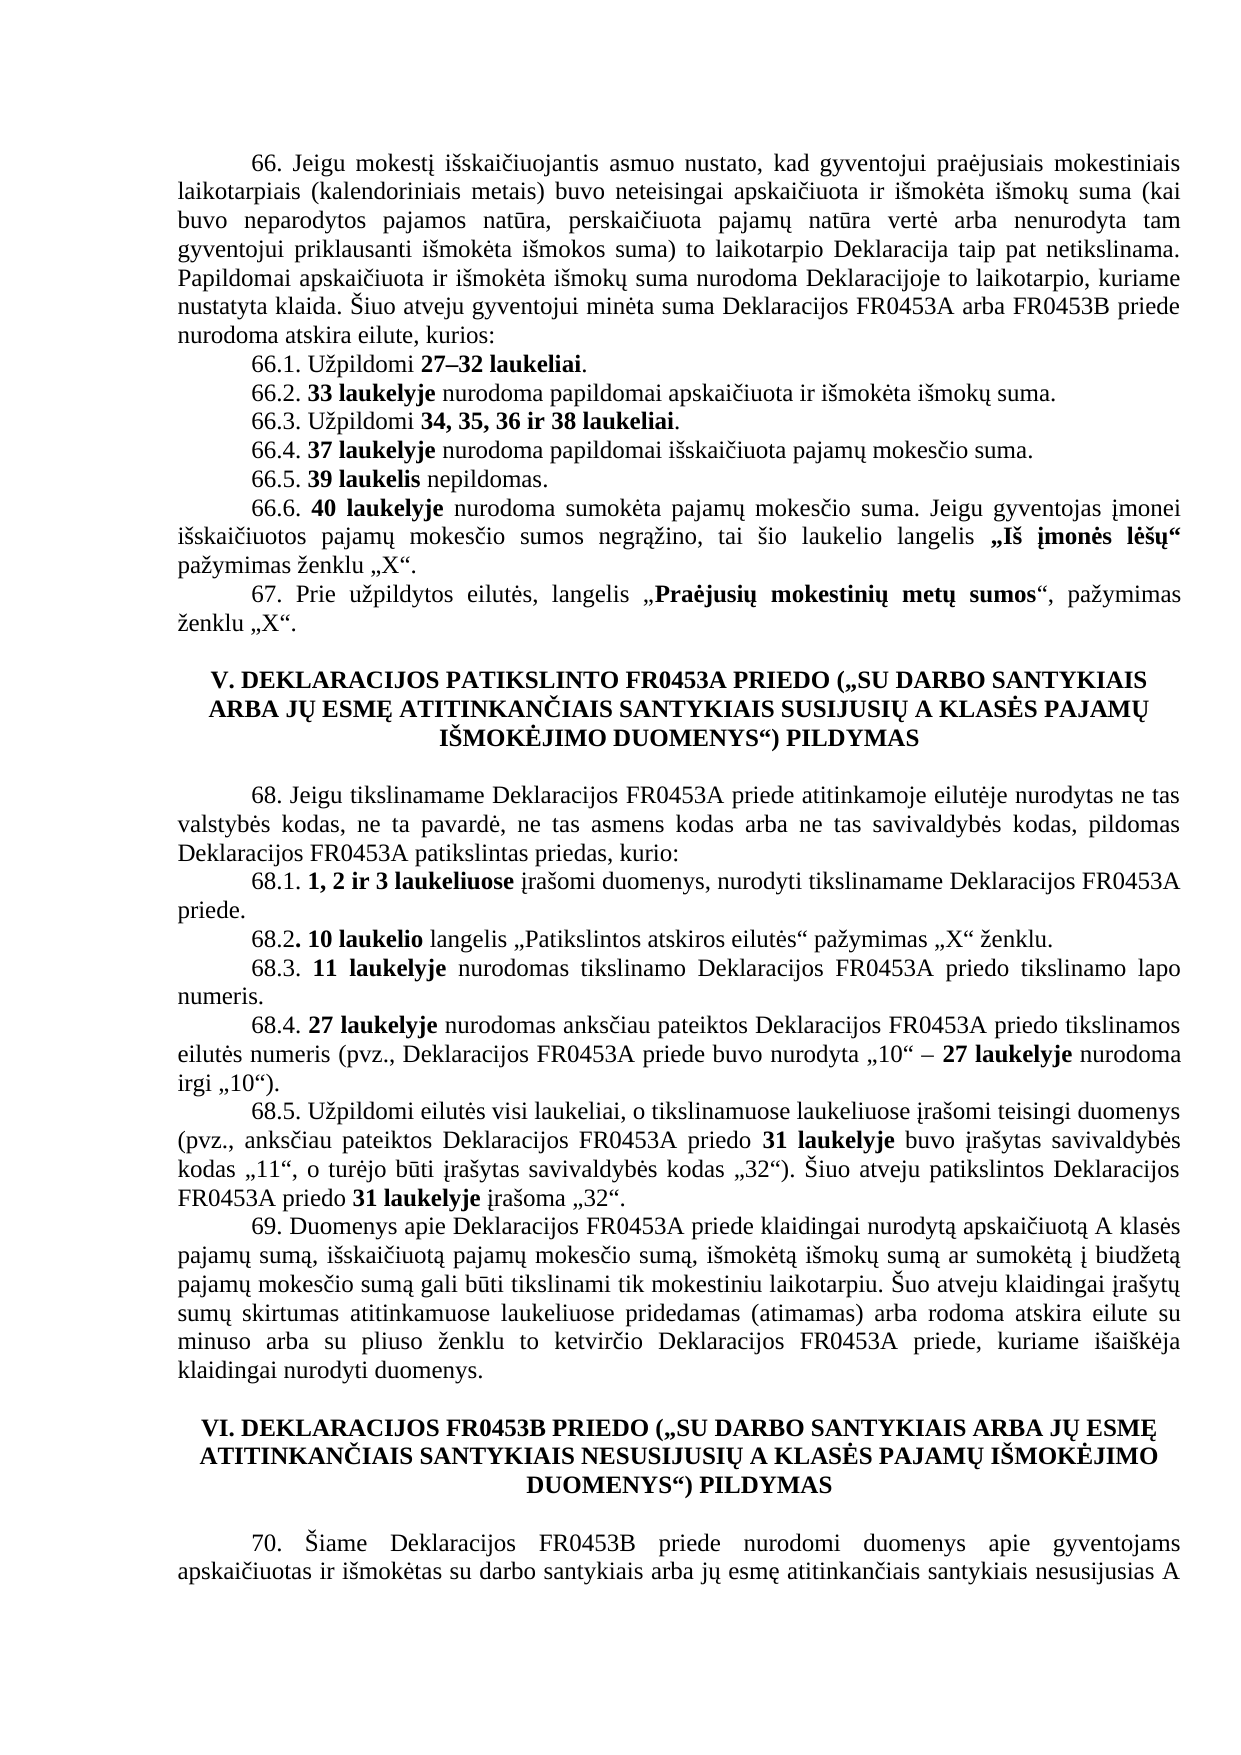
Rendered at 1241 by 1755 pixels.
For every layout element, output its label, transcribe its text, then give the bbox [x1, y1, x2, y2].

text 68.5. Užpildomi eilutės visi laukeliai, o tikslinamuose laukeliuose įrašomi teisingi duomenys (pvz., anksčiau pateiktos Deklaracijos FR0453A priedo 31 laukelyje buvo įrašytas savivaldybės kodas „11“, o turėjo būti įrašytas savivaldybės kodas „32“). Šiuo atveju patikslintos Deklaracijos FR0453A priedo 31 laukelyje įrašoma „32“. [177, 1096, 1181, 1211]
text 68. Jeigu tikslinamame Deklaracijos FR0453A priede atitinkamoje eilutėje nurodytas ne tas valstybės kodas, ne ta pavardė, ne tas asmens kodas arba ne tas savivaldybės kodas, pildomas Deklaracijos FR0453A patikslintas priedas, kurio: [177, 780, 1181, 866]
text 67. Prie užpildytos eilutės, langelis „Praėjusių mokestinių metų sumos“, pažymimas ženklu „X“. [177, 579, 1181, 636]
text V. DEKLARACIJOS PATIKSLINTO FR0453A PRIEDO („SU DARBO SANTYKIAIS ARBA JŲ ESMĘ ATITINKANČIAIS SANTYKIAIS SUSIJUSIŲ A KLASĖS PAJAMŲ IŠMOKĖJIMO DUOMENYS“) PILDYMAS [177, 665, 1181, 751]
text 70. Šiame Deklaracijos FR0453B priede nurodomi duomenys apie gyventojams apskaičiuotas ir išmokėtas su darbo santykiais arba jų esmę atitinkančiais santykiais nesusijusias A [177, 1528, 1181, 1585]
text 66.3. Užpildomi 34, 35, 36 ir 38 laukeliai. [177, 406, 1181, 435]
text 66.4. 37 laukelyje nurodoma papildomai išskaičiuota pajamų mokesčio suma. [177, 435, 1181, 464]
text 66.6. 40 laukelyje nurodoma sumokėta pajamų mokesčio suma. Jeigu gyventojas įmonei išskaičiuotos pajamų mokesčio sumos negrąžino, tai šio laukelio langelis „Iš įmonės lėšų“ pažymimas ženklu „X“. [177, 493, 1181, 579]
text 68.4. 27 laukelyje nurodomas anksčiau pateiktos Deklaracijos FR0453A priedo tikslinamos eilutės numeris (pvz., Deklaracijos FR0453A priede buvo nurodyta „10“ – 27 laukelyje nurodoma irgi „10“). [177, 1010, 1181, 1096]
text 69. Duomenys apie Deklaracijos FR0453A priede klaidingai nurodytą apskaičiuotą A klasės pajamų sumą, išskaičiuotą pajamų mokesčio sumą, išmokėtą išmokų sumą ar sumokėtą į biudžetą pajamų mokesčio sumą gali būti tikslinami tik mokestiniu laikotarpiu. Šuo atveju klaidingai įrašytų sumų skirtumas atitinkamuose laukeliuose pridedamas (atimamas) arba rodoma atskira eilute su minuso arba su pliuso ženklu to ketvirčio Deklaracijos FR0453A priede, kuriame išaiškėja klaidingai nurodyti duomenys. [177, 1211, 1181, 1384]
text 66.1. Užpildomi 27–32 laukeliai. [177, 349, 1181, 378]
text 68.2. 10 laukelio langelis „Patikslintos atskiros eilutės“ pažymimas „X“ ženklu. [177, 924, 1181, 953]
text 66. Jeigu mokestį išskaičiuojantis asmuo nustato, kad gyventojui praėjusiais mokestiniais laikotarpiais (kalendoriniais metais) buvo neteisingai apskaičiuota ir išmokėta išmokų suma (kai buvo neparodytos pajamos natūra, perskaičiuota pajamų natūra vertė arba nenurodyta tam gyventojui priklausanti išmokėta išmokos suma) to laikotarpio Deklaracija taip pat netikslinama. Papildomai apskaičiuota ir išmokėta išmokų suma nurodoma Deklaracijoje to laikotarpio, kuriame nustatyta klaida. Šiuo atveju gyventojui minėta suma Deklaracijos FR0453A arba FR0453B priede nurodoma atskira eilute, kurios: [177, 148, 1181, 349]
text 66.2. 33 laukelyje nurodoma papildomai apskaičiuota ir išmokėta išmokų suma. [177, 378, 1181, 406]
text 68.1. 1, 2 ir 3 laukeliuose įrašomi duomenys, nurodyti tikslinamame Deklaracijos FR0453A priede. [177, 866, 1181, 924]
text 66.5. 39 laukelis nepildomas. [177, 464, 1181, 493]
text VI. DEKLARACIJOS FR0453B PRIEDO („SU DARBO SANTYKIAIS ARBA JŲ ESMĘ ATITINKANČIAIS SANTYKIAIS NESUSIJUSIŲ A KLASĖS PAJAMŲ IŠMOKĖJIMO DUOMENYS“) PILDYMAS [177, 1413, 1181, 1499]
text 68.3. 11 laukelyje nurodomas tikslinamo Deklaracijos FR0453A priedo tikslinamo lapo numeris. [177, 953, 1181, 1010]
